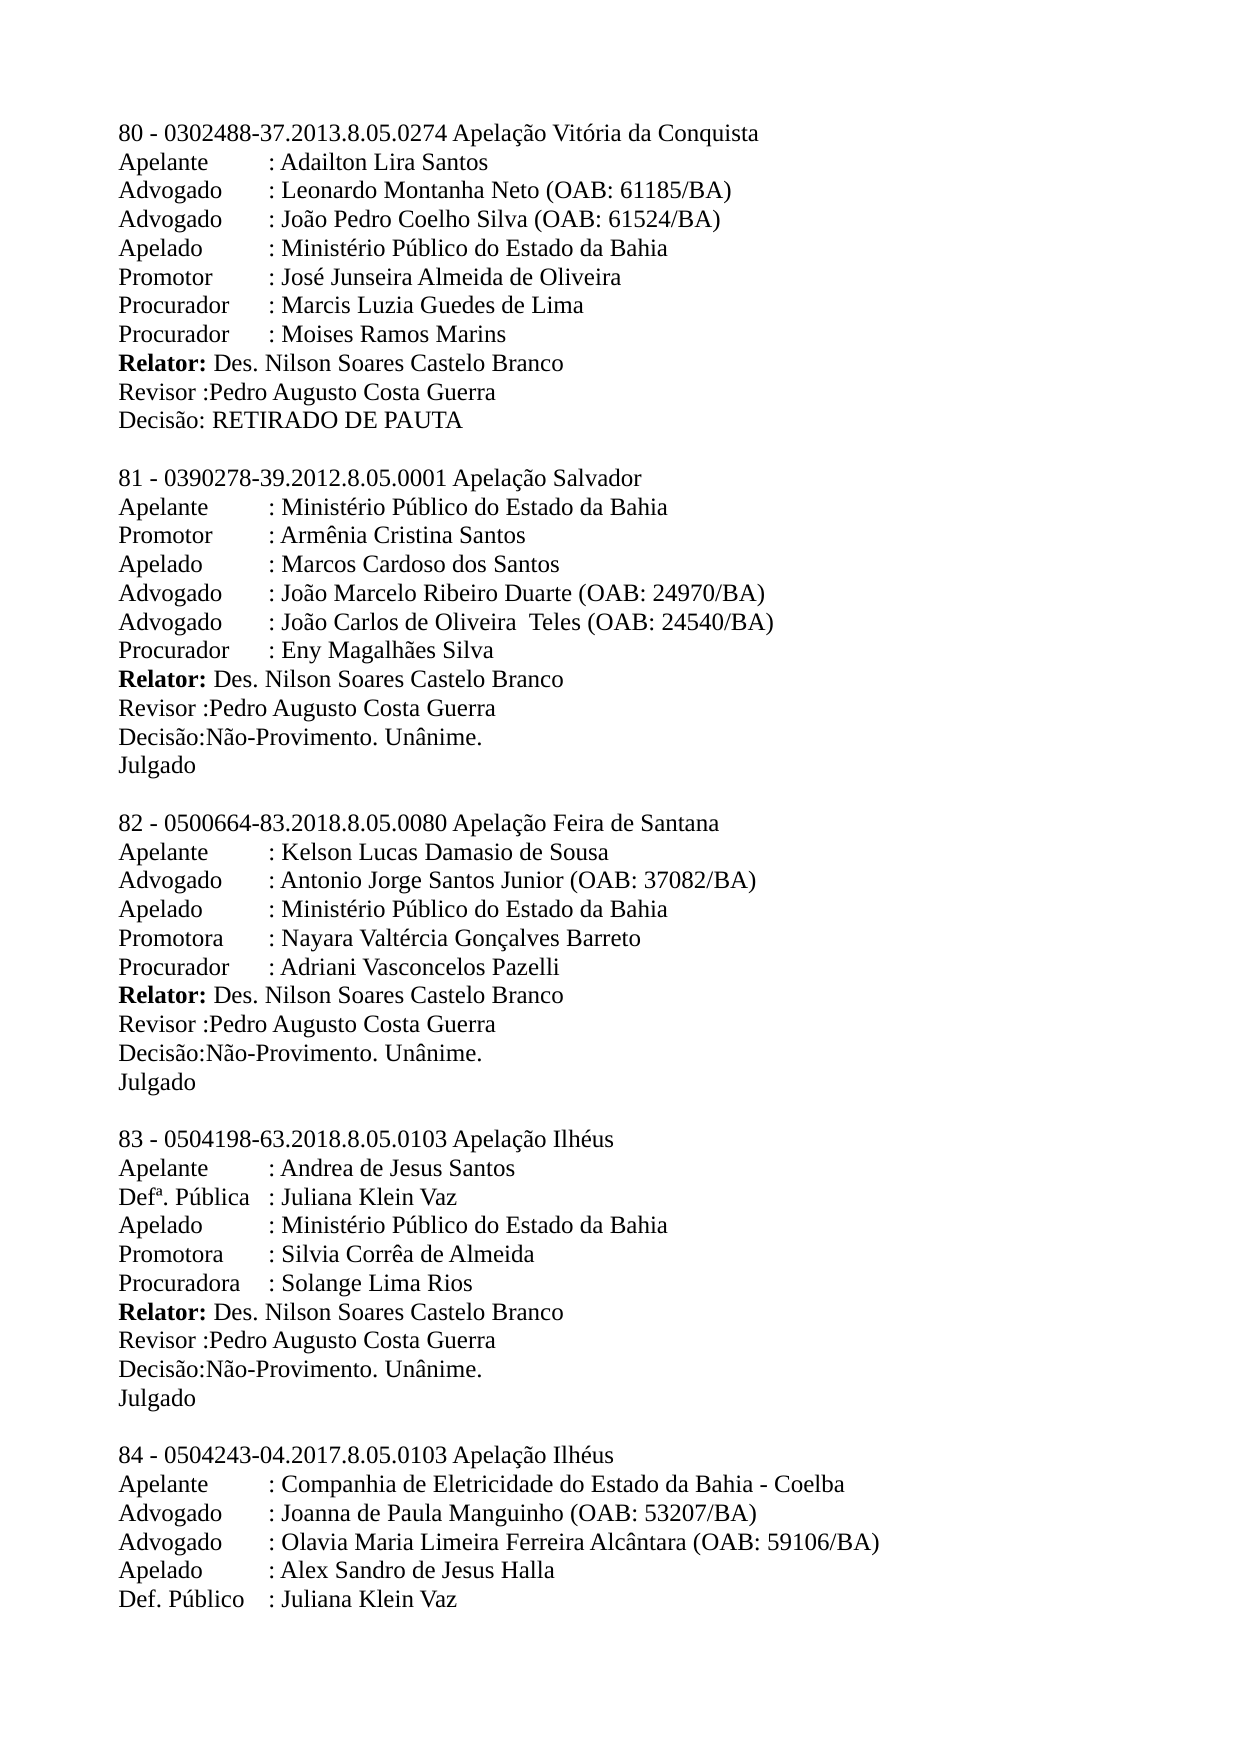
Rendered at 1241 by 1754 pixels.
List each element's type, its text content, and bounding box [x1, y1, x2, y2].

text 83 - 0504198-63.2018.8.05.0103 Apelação Ilhéus [118, 1124, 1122, 1153]
text Apelante : Ministério Público do Estado da Bahia Promotor : Armênia Cristina Santos Apelado : Marcos Cardoso dos Santos Advogado : João Marcelo Ribeiro Duarte (OAB: 24970/BA) Advogado : João Carlos de Oliveira Teles (OAB: 24540/BA) Procurador : Eny Magalhães Silva Relator: Des. Nilson Soares Castelo Branco [118, 492, 1122, 693]
text Decisão:Não-Provimento. Unânime. [118, 1038, 1122, 1067]
text 81 - 0390278-39.2012.8.05.0001 Apelação Salvador [118, 463, 1122, 492]
text Revisor :Pedro Augusto Costa Guerra [118, 1009, 1122, 1038]
text Julgado [118, 751, 1122, 779]
text Apelante : Kelson Lucas Damasio de Sousa Advogado : Antonio Jorge Santos Junior (OAB: 37082/BA) Apelado : Ministério Público do Estado da Bahia Promotora : Nayara Valtércia Gonçalves Barreto Procurador : Adriani Vasconcelos Pazelli Relator: Des. Nilson Soares Castelo Branco [118, 837, 1122, 1009]
text Julgado [118, 1383, 1122, 1412]
text 84 - 0504243-04.2017.8.05.0103 Apelação Ilhéus [118, 1441, 1122, 1469]
text Revisor :Pedro Augusto Costa Guerra [118, 1326, 1122, 1354]
text 82 - 0500664-83.2018.8.05.0080 Apelação Feira de Santana [118, 808, 1122, 837]
text Apelante : Adailton Lira Santos Advogado : Leonardo Montanha Neto (OAB: 61185/BA) Advogado : João Pedro Coelho Silva (OAB: 61524/BA) Apelado : Ministério Público do Estado da Bahia Promotor : José Junseira Almeida de Oliveira Procurador : Marcis Luzia Guedes de Lima Procurador : Moises Ramos Marins Relator: Des. Nilson Soares Castelo Branco [118, 147, 1122, 377]
text Revisor :Pedro Augusto Costa Guerra [118, 693, 1122, 722]
text Decisão:Não-Provimento. Unânime. [118, 722, 1122, 751]
text Julgado [118, 1067, 1122, 1096]
text Apelante : Companhia de Eletricidade do Estado da Bahia - Coelba Advogado : Joanna de Paula Manguinho (OAB: 53207/BA) Advogado : Olavia Maria Limeira Ferreira Alcântara (OAB: 59106/BA) Apelado : Alex Sandro de Jesus Halla Def. Público : Juliana Klein Vaz [118, 1469, 1122, 1613]
text 80 - 0302488-37.2013.8.05.0274 Apelação Vitória da Conquista [118, 118, 1122, 147]
text Decisão: RETIRADO DE PAUTA [118, 406, 1122, 434]
text Revisor :Pedro Augusto Costa Guerra [118, 377, 1122, 406]
text Decisão:Não-Provimento. Unânime. [118, 1354, 1122, 1383]
text Apelante : Andrea de Jesus Santos Defª. Pública : Juliana Klein Vaz Apelado : Ministério Público do Estado da Bahia Promotora : Silvia Corrêa de Almeida Procuradora : Solange Lima Rios Relator: Des. Nilson Soares Castelo Branco [118, 1153, 1122, 1326]
